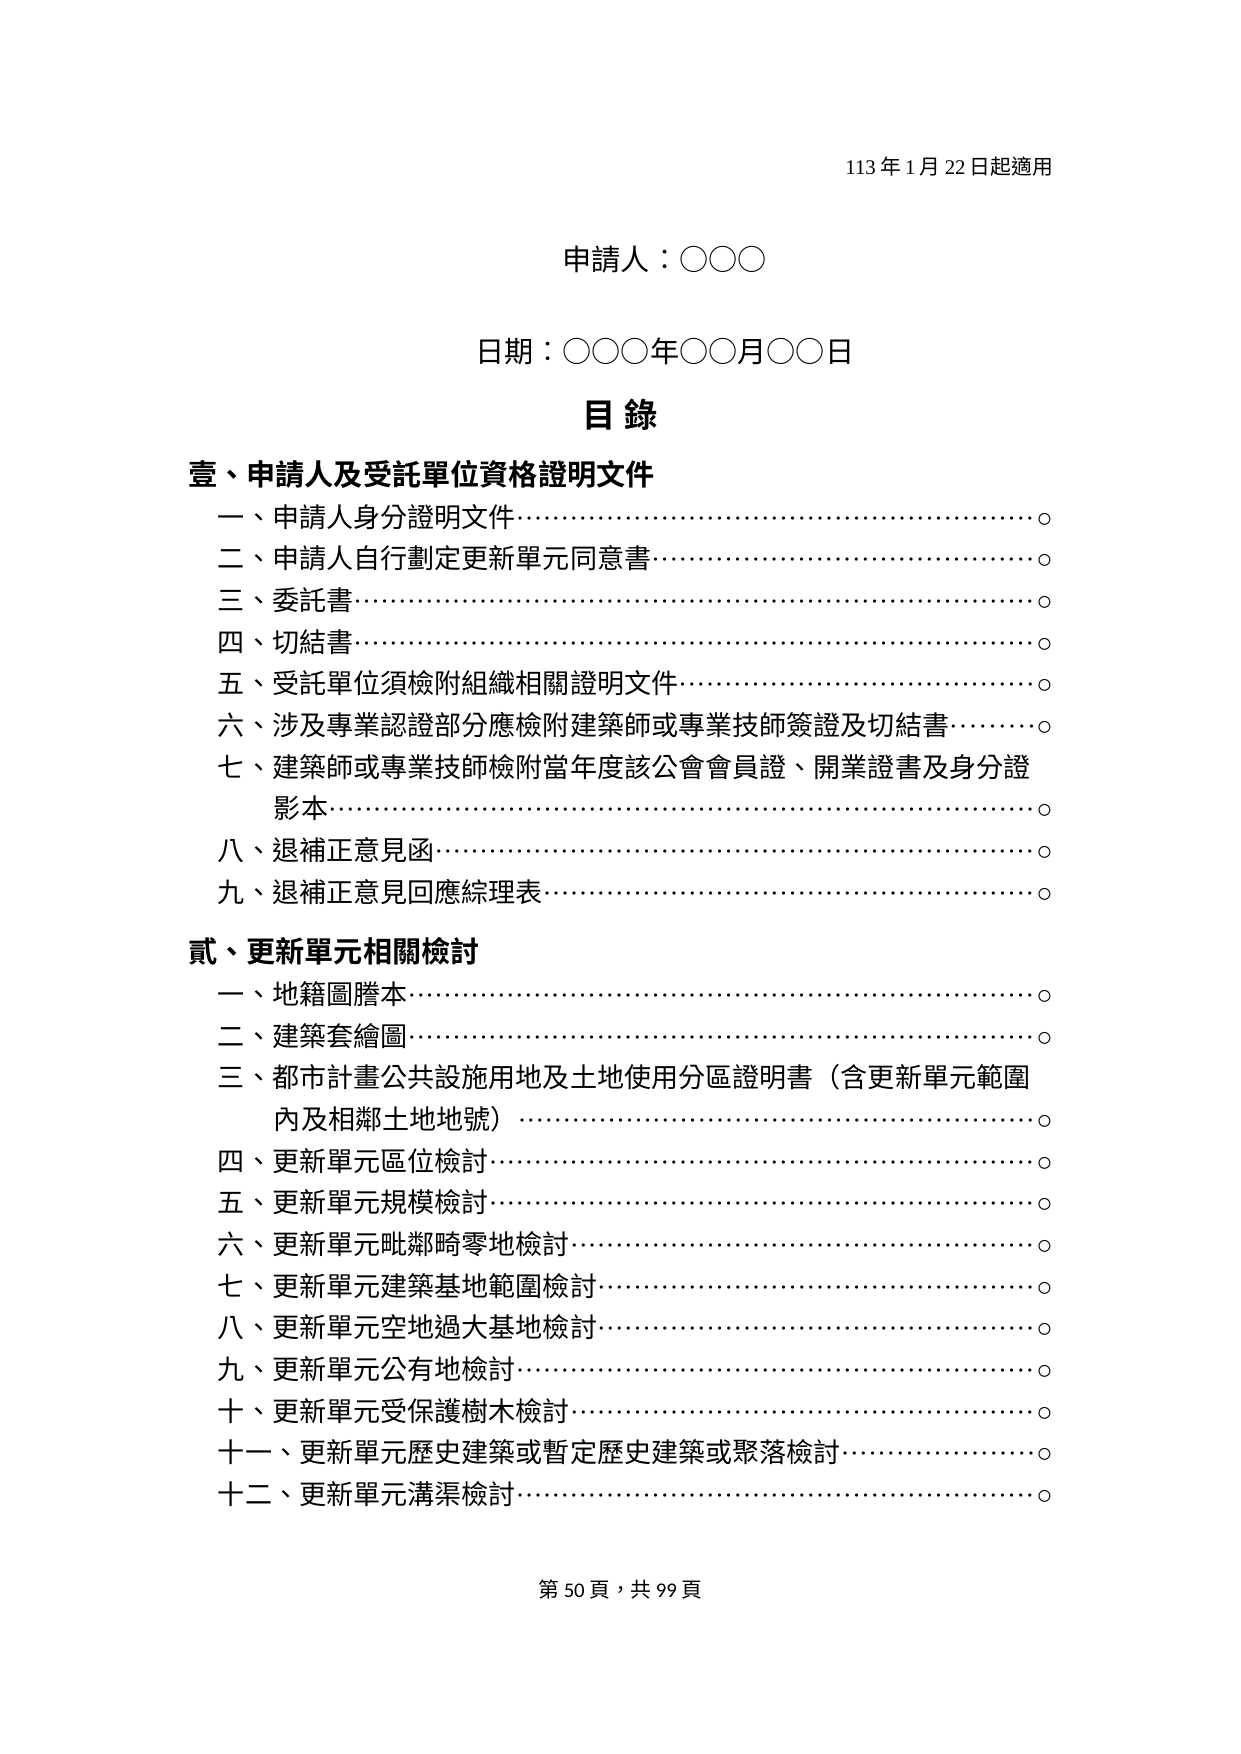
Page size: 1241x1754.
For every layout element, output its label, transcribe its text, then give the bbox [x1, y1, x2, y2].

text 十、更新單元受保護樹木檢討 ○ [218, 1388, 1052, 1429]
text 五、受託單位須檢附組織相關證明文件 ○ [218, 661, 1052, 702]
text 壹、申請人及受託單位資格證明文件 [188, 452, 1052, 494]
text 申請人︰○○○ [276, 233, 1052, 279]
text 九、更新單元公有地檢討 ○ [218, 1346, 1052, 1388]
text 貳、更新單元相關檢討 [188, 929, 1052, 971]
text 四、切結書 ○ [218, 619, 1052, 661]
text 十一、更新單元歷史建築或暫定歷史建築或聚落檢討 ○ [218, 1429, 1052, 1471]
text 日期︰○○○年○○月○○日 [276, 325, 1052, 371]
text 十二、更新單元溝渠檢討 ○ [218, 1471, 1052, 1513]
text 五、更新單元規模檢討 ○ [218, 1179, 1052, 1221]
text 一、地籍圖謄本 ○ [218, 971, 1052, 1013]
text 二、申請人自行劃定更新單元同意書 ○ [218, 536, 1052, 577]
text 六、涉及專業認證部分應檢附建築師或專業技師簽證及切結書 ○ [218, 702, 1052, 744]
text 九、退補正意見回應綜理表 ○ [218, 869, 1052, 911]
text 四、更新單元區位檢討 ○ [218, 1138, 1052, 1179]
text 目錄 [188, 371, 1052, 433]
text 二、建築套繪圖 ○ [218, 1013, 1052, 1054]
text 三、委託書 ○ [218, 577, 1052, 619]
text 六、更新單元毗鄰畸零地檢討 ○ [218, 1221, 1052, 1263]
text 七、更新單元建築基地範圍檢討 ○ [218, 1263, 1052, 1304]
text 七、建築師或專業技師檢附當年度該公會會員證、開業證書及身分證影本 ○ [218, 744, 1052, 827]
text 一、申請人身分證明文件 ○ [218, 494, 1052, 536]
text 八、退補正意見函 ○ [218, 827, 1052, 869]
text 三、都市計畫公共設施用地及土地使用分區證明書（含更新單元範圍內及相鄰土地地號） ○ [218, 1054, 1052, 1138]
text 八、更新單元空地過大基地檢討 ○ [218, 1304, 1052, 1346]
